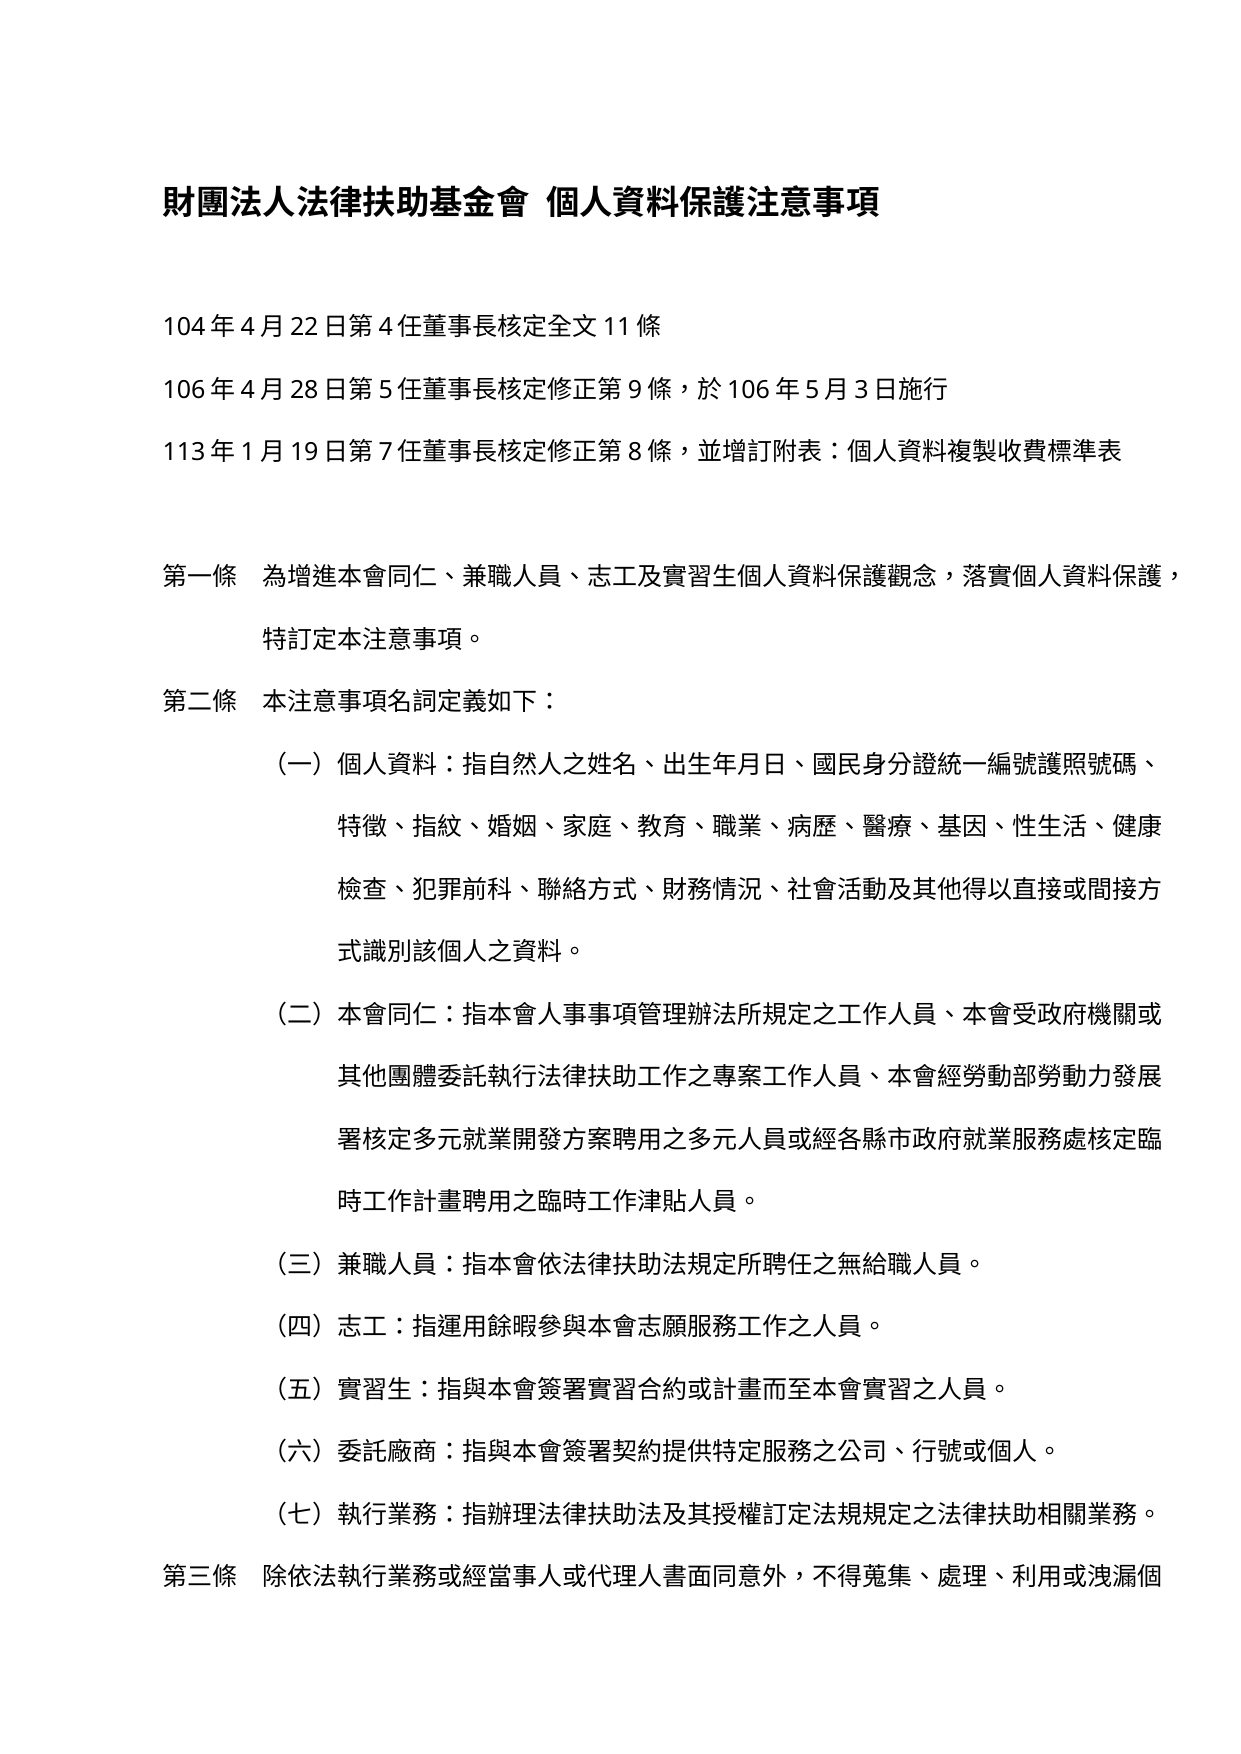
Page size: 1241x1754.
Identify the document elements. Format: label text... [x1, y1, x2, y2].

text （二）本會同仁：指本會人事事項管理辦法所規定之工作人員、本會受政府機關或其他團體委託執行法律扶助工作之專案工作人員、本會經勞動部勞動力發展署核定多元就業開發方案聘用之多元人員或經各縣市政府就業服務處核定臨時工作計畫聘用之臨時工作津貼人員。 [262, 971, 1167, 1221]
text （一）個人資料：指自然人之姓名、出生年月日、國民身分證統一編號護照號碼、特徵、指紋、婚姻、家庭、教育、職業、病歷、醫療、基因、性生活、健康檢查、犯罪前科、聯絡方式、財務情況、社會活動及其他得以直接或間接方式識別該個人之資料。 [262, 721, 1167, 971]
text （四）志工：指運用餘暇參與本會志願服務工作之人員。 [162, 1283, 1167, 1346]
text 104年4月22日第4任董事長核定全文11條 [162, 283, 1167, 346]
text 106年4月28日第5任董事長核定修正第9條，於106年5月3日施行 [162, 346, 1167, 408]
text 第三條 除依法執行業務或經當事人或代理人書面同意外，不得蒐集、處理、利用或洩漏個 [162, 1533, 1167, 1596]
text 財團法人法律扶助基金會 個人資料保護注意事項 [162, 158, 1167, 221]
text （三）兼職人員：指本會依法律扶助法規定所聘任之無給職人員。 [162, 1221, 1167, 1283]
text （五）實習生：指與本會簽署實習合約或計畫而至本會實習之人員。 [162, 1346, 1167, 1408]
text （六）委託廠商：指與本會簽署契約提供特定服務之公司、行號或個人。 [162, 1408, 1167, 1471]
text 第二條 本注意事項名詞定義如下： [162, 658, 1167, 721]
text （七）執行業務：指辦理法律扶助法及其授權訂定法規規定之法律扶助相關業務。 [262, 1471, 1167, 1533]
text 第一條 為增進本會同仁、兼職人員、志工及實習生個人資料保護觀念，落實個人資料保護，特訂定本注意事項。 [162, 533, 1167, 658]
text 113年1月19日第7任董事長核定修正第8條，並增訂附表：個人資料複製收費標準表 [162, 408, 1167, 471]
